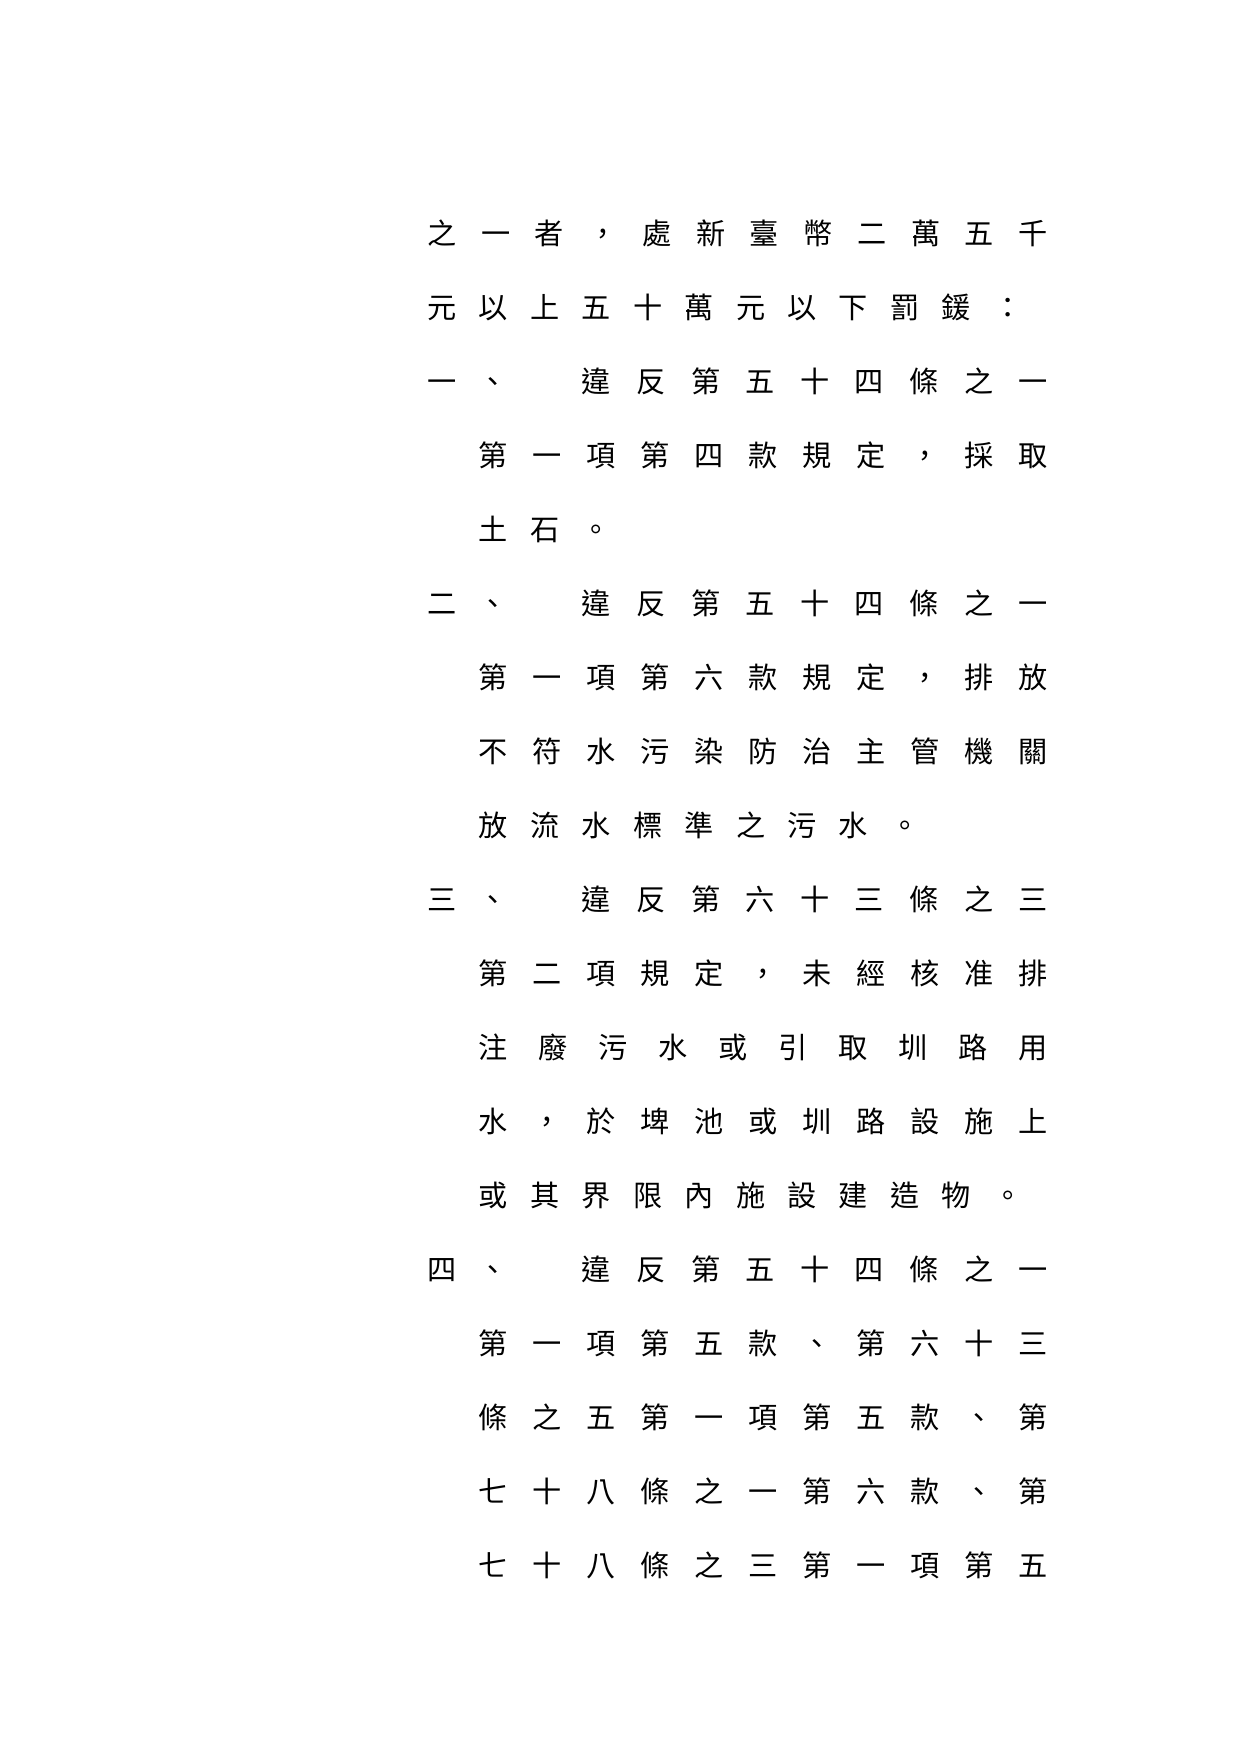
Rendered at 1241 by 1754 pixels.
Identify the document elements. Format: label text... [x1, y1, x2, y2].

text 之一者，處新臺幣二萬五千元以上五十萬元以下罰鍰： [170, 195, 1070, 343]
text 三、 違反第六十三條之三第二項規定，未經核准排注廢污水或引取圳路用水，於埤池或圳路設施上或其界限內施設建造物。 [406, 861, 1070, 1230]
text 一、 違反第五十四條之一第一項第四款規定，採取土石。 [406, 343, 1070, 565]
text 二、 違反第五十四條之一第一項第六款規定，排放不符水污染防治主管機關放流水標準之污水。 [406, 565, 1070, 861]
text 四、 違反第五十四條之一第一項第五款、第六十三條之五第一項第五款、第七十八條之一第六款、第七十八條之三第一項第五 [406, 1230, 1070, 1600]
